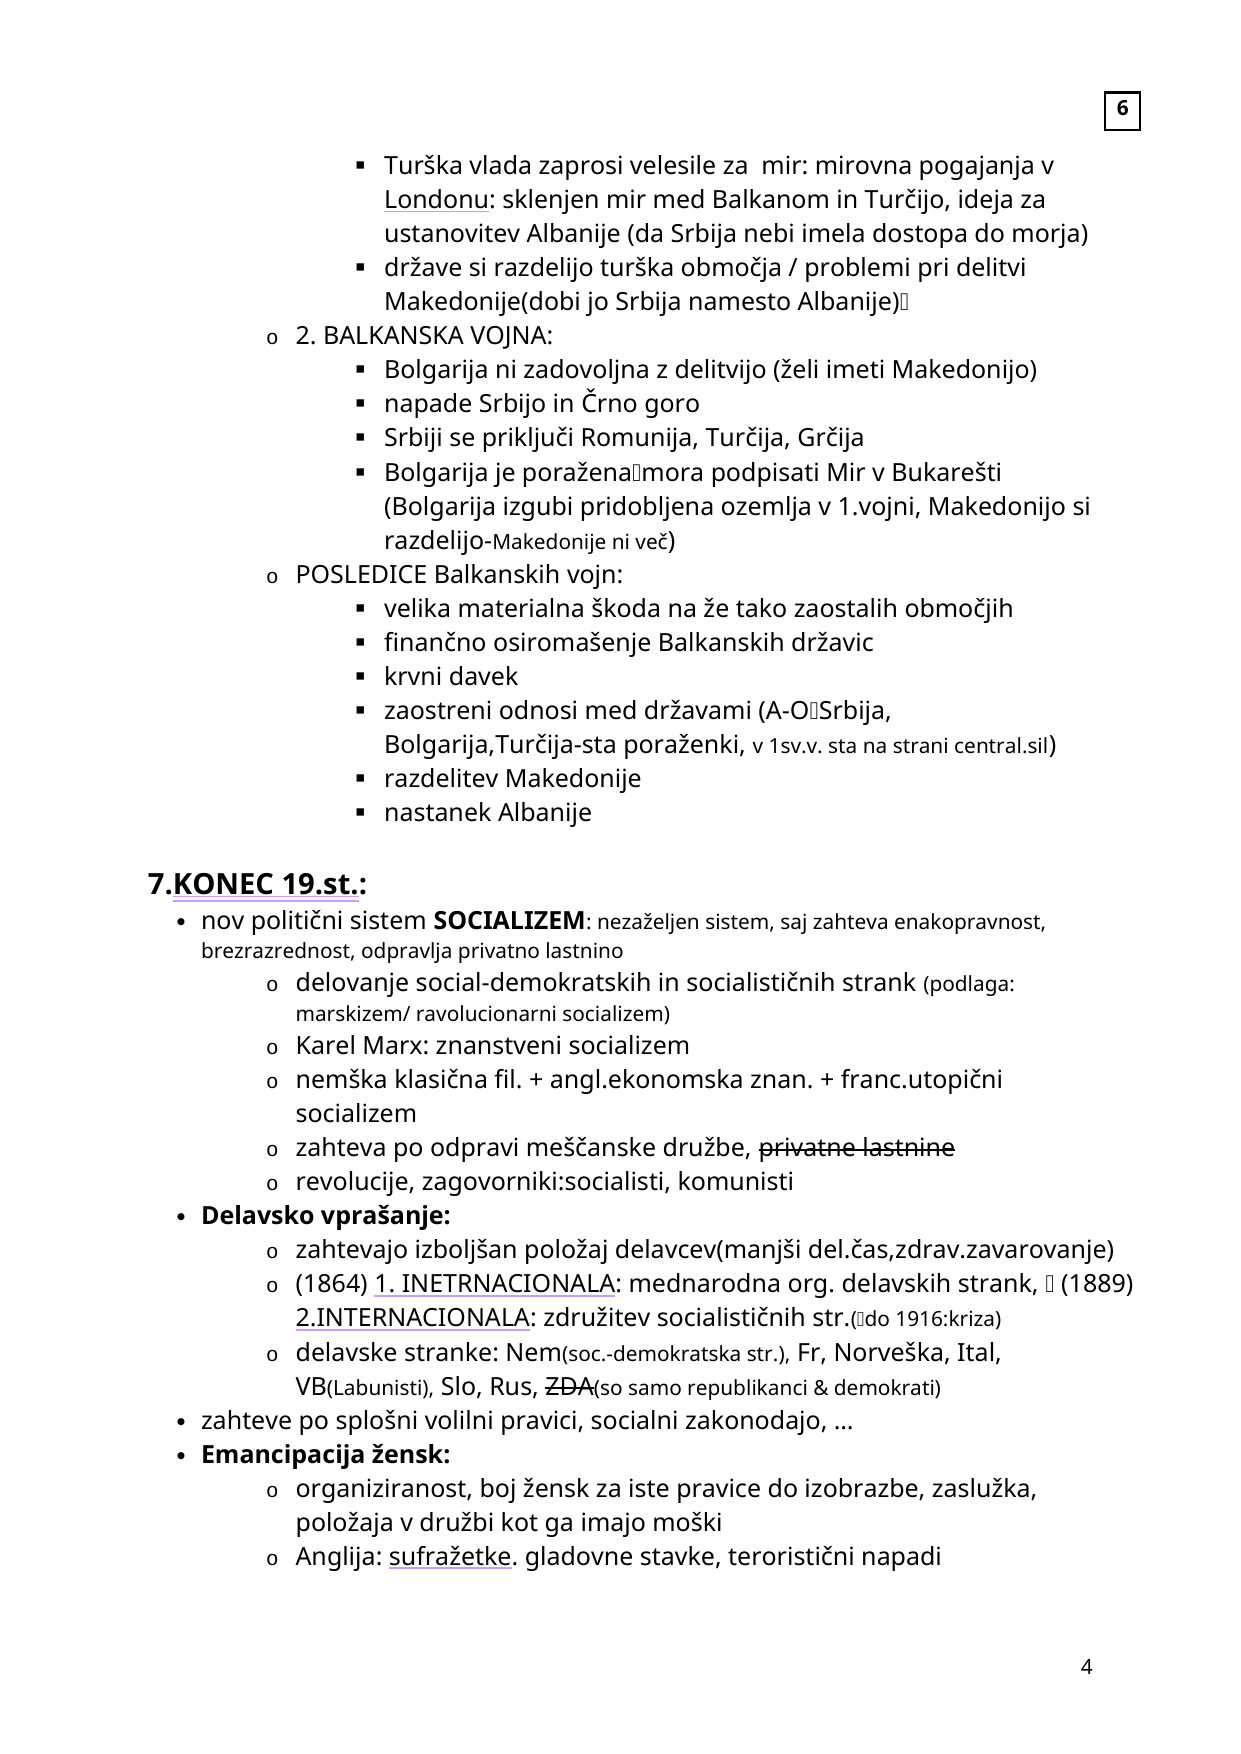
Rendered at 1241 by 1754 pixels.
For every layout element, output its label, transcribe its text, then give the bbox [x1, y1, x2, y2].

list napade Srbijo in Črno goro [354, 386, 1093, 420]
list nastanek Albanije [354, 795, 1093, 829]
list delovanje social-demokratskih in socialističnih strank (podlaga: marskizem/ ravolucionarni socializem) [266, 965, 1093, 1028]
list Bolgarija je poraženamora podpisati Mir v Bukarešti (Bolgarija izgubi pridobljena ozemlja v 1.vojni, Makedonijo si razdelijo-Makedonije ni več) [354, 454, 1093, 556]
list organiziranost, boj žensk za iste pravice do izobrazbe, zaslužka, položaja v družbi kot ga imajo moški [266, 1470, 1093, 1538]
list razdelitev Makedonije [354, 761, 1093, 795]
text 7.KONEC 19.st.: [148, 863, 1093, 903]
list države si razdelijo turška območja / problemi pri delitvi Makedonije(dobi jo Srbija namesto Albanije) [354, 250, 1093, 318]
list 2. BALKANSKA VOJNA: [266, 318, 1093, 352]
list Turška vlada zaprosi velesile za mir: mirovna pogajanja v Londonu: sklenjen mir med Balkanom in Turčijo, ideja za ustanovitev Albanije (da Srbija nebi imela dostopa do morja) [354, 148, 1093, 250]
list zahtevajo izboljšan položaj delavcev(manjši del.čas,zdrav.zavarovanje) [266, 1232, 1123, 1266]
list krvni davek [354, 658, 1093, 693]
list Karel Marx: znanstveni socializem [266, 1028, 1093, 1062]
list Emancipacija žensk: [177, 1436, 1093, 1470]
list Delavsko vprašanje: [177, 1198, 1093, 1232]
list zaostreni odnosi med državami (A-OSrbija, Bolgarija,Turčija-sta poraženki, v 1sv.v. sta na strani central.sil) [354, 693, 1093, 761]
list nov politični sistem SOCIALIZEM: nezaželjen sistem, saj zahteva enakopravnost, brezrazrednost, odpravlja privatno lastnino [177, 903, 1093, 965]
list nemška klasična fil. + angl.ekonomska znan. + franc.utopični socializem [266, 1062, 1123, 1130]
list POSLEDICE Balkanskih vojn: [266, 556, 1093, 590]
list (1864) 1. INETRNACIONALA: mednarodna org. delavskih strank,  (1889) 2.INTERNACIONALA: združitev socialističnih str.(do 1916:kriza) [266, 1266, 1141, 1334]
list revolucije, zagovorniki:socialisti, komunisti [266, 1164, 1093, 1198]
list velika materialna škoda na že tako zaostalih območjih [354, 590, 1093, 624]
list delavske stranke: Nem(soc.-demokratska str.), Fr, Norveška, Ital, VB(Labunisti), Slo, Rus, ZDA(so samo republikanci & demokrati) [266, 1334, 1093, 1402]
list Anglija: sufražetke. gladovne stavke, teroristični napadi [266, 1538, 1093, 1573]
list Bolgarija ni zadovoljna z delitvijo (želi imeti Makedonijo) [354, 352, 1093, 386]
list finančno osiromašenje Balkanskih državic [354, 624, 1093, 658]
list Srbiji se priključi Romunija, Turčija, Grčija [354, 420, 1093, 454]
list zahteve po splošni volilni pravici, socialni zakonodajo, … [177, 1402, 1093, 1436]
list zahteva po odpravi meščanske družbe, privatne lastnine [266, 1130, 1093, 1164]
